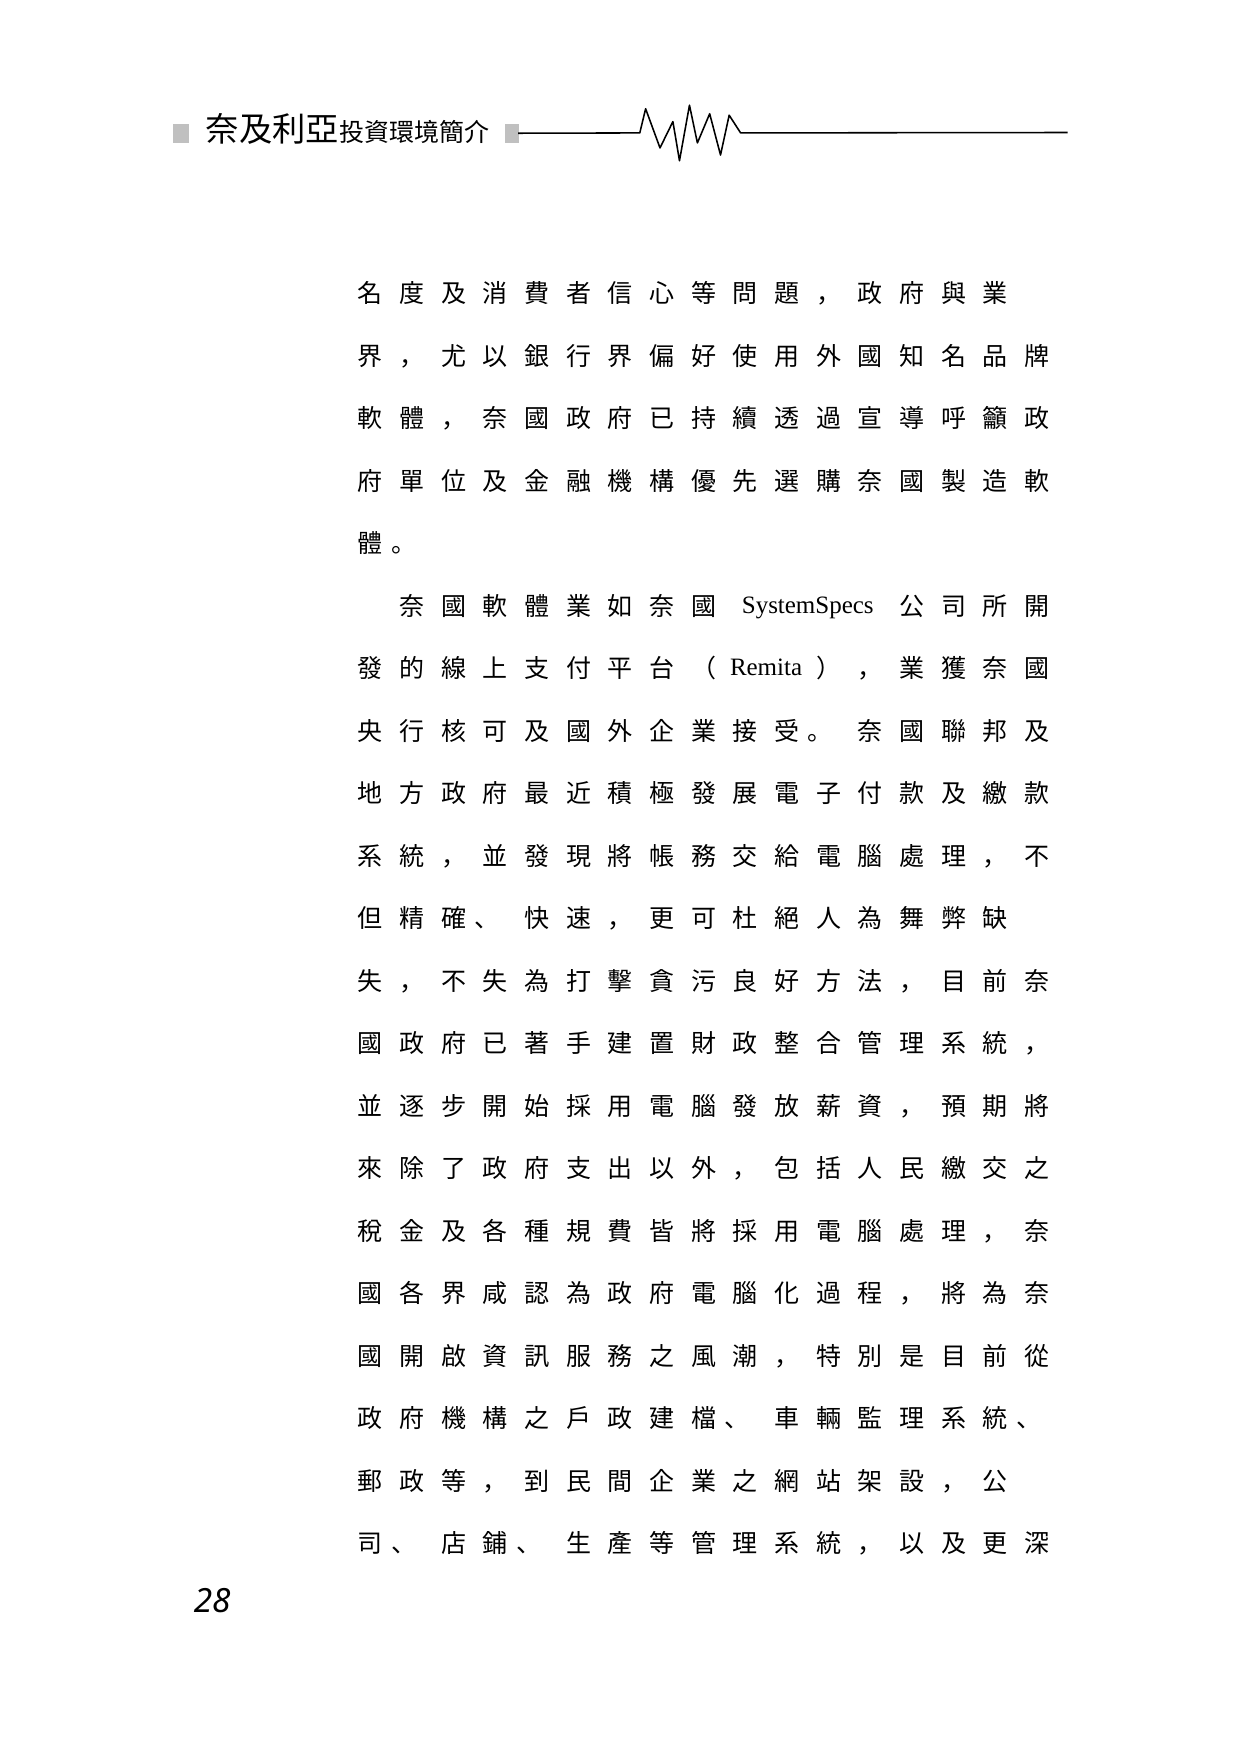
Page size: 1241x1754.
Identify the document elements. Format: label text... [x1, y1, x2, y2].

text 名度及消費者信心等問題，政府與業界，尤以銀行界偏好使用外國知名品牌軟體，奈國政府已持續透過宣導呼籲政府單位及金融機構優先選購奈國製造軟體。 [330, 250, 1058, 563]
text 奈國軟體業如奈國SystemSpecs公司所開發的線上支付平台（Remita），業獲奈國央行核可及國外企業接受。奈國聯邦及地方政府最近積極發展電子付款及繳款系統，並發現將帳務交給電腦處理，不但精確、快速，更可杜絕人為舞弊缺失，不失為打擊貪污良好方法，目前奈國政府已著手建置財政整合管理系統，並逐步開始採用電腦發放薪資，預期將來除了政府支出以外，包括人民繳交之稅金及各種規費皆將採用電腦處理，奈國各界咸認為政府電腦化過程，將為奈國開啟資訊服務之風潮，特別是目前從政府機構之戶政建檔、車輛監理系統、郵政等，到民間企業之網站架設，公司、店鋪、生產等管理系統，以及更深 [330, 563, 1058, 1563]
